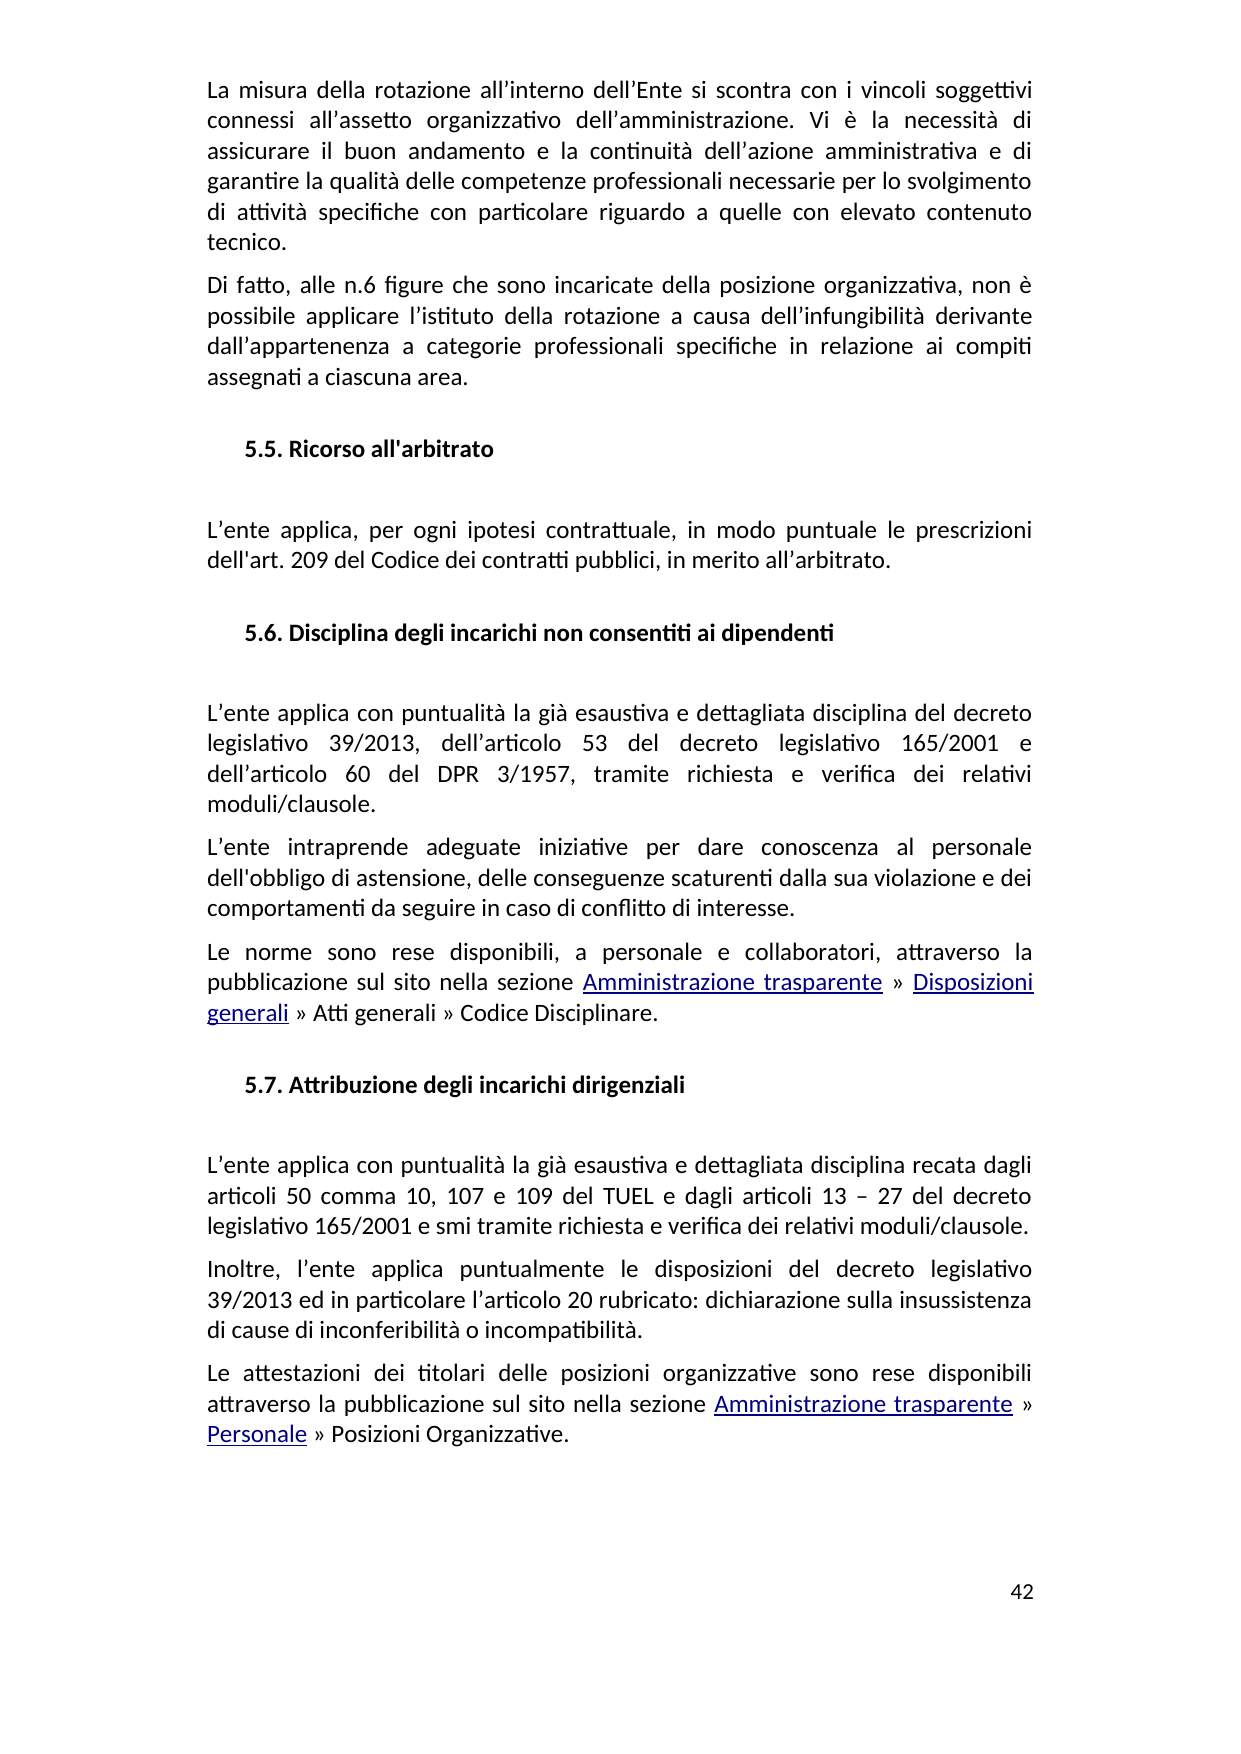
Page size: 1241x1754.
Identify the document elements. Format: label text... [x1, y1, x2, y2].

subtitle 5.7. Attribuzione degli incarichi dirigenziali [244, 1070, 1033, 1099]
text L’ente applica con puntualità la già esaustiva e dettagliata disciplina recata dagli articoli 50 comma 10, 107 e 109 del TUEL e dagli articoli 13 – 27 del decreto legislativo 165/2001 e smi tramite richiesta e verifica dei relativi moduli/clausole. [207, 1149, 1033, 1241]
text Le attestazioni dei titolari delle posizioni organizzative sono rese disponibili attraverso la pubblicazione sul sito nella sezione Amministrazione trasparente » Personale » Posizioni Organizzative. [207, 1357, 1033, 1449]
subtitle 5.5. Ricorso all'arbitrato [244, 434, 1033, 464]
text L’ente intraprende adeguate iniziative per dare conoscenza al personale dell'obbligo di astensione, delle conseguenze scaturenti dalla sua violazione e dei comportamenti da seguire in caso di conflitto di interesse. [207, 832, 1033, 923]
text Inoltre, l’ente applica puntualmente le disposizioni del decreto legislativo 39/2013 ed in particolare l’articolo 20 rubricato: dichiarazione sulla insussistenza di cause di inconferibilità o incompatibilità. [207, 1253, 1033, 1345]
text L’ente applica con puntualità la già esaustiva e dettagliata disciplina del decreto legislativo 39/2013, dell’articolo 53 del decreto legislativo 165/2001 e dell’articolo 60 del DPR 3/1957, tramite richiesta e verifica dei relativi moduli/clausole. [207, 697, 1033, 819]
text Le norme sono rese disponibili, a personale e collaboratori, attraverso la pubblicazione sul sito nella sezione Amministrazione trasparente » Disposizioni generali » Atti generali » Codice Disciplinare. [207, 936, 1033, 1027]
subtitle 5.6. Disciplina degli incarichi non consentiti ai dipendenti [244, 618, 1033, 647]
text La misura della rotazione all’interno dell’Ente si scontra con i vincoli soggettivi connessi all’assetto organizzativo dell’amministrazione. Vi è la necessità di assicurare il buon andamento e la continuità dell’azione amministrativa e di garantire la qualità delle competenze professionali necessarie per lo svolgimento di attività specifiche con particolare riguardo a quelle con elevato contenuto tecnico. [207, 74, 1033, 257]
text L’ente applica, per ogni ipotesi contrattuale, in modo puntuale le prescrizioni dell'art. 209 del Codice dei contratti pubblici, in merito all’arbitrato. [207, 514, 1033, 575]
text Di fatto, alle n.6 figure che sono incaricate della posizione organizzativa, non è possibile applicare l’istituto della rotazione a causa dell’infungibilità derivante dall’appartenenza a categorie professionali specifiche in relazione ai compiti assegnati a ciascuna area. [207, 269, 1033, 392]
